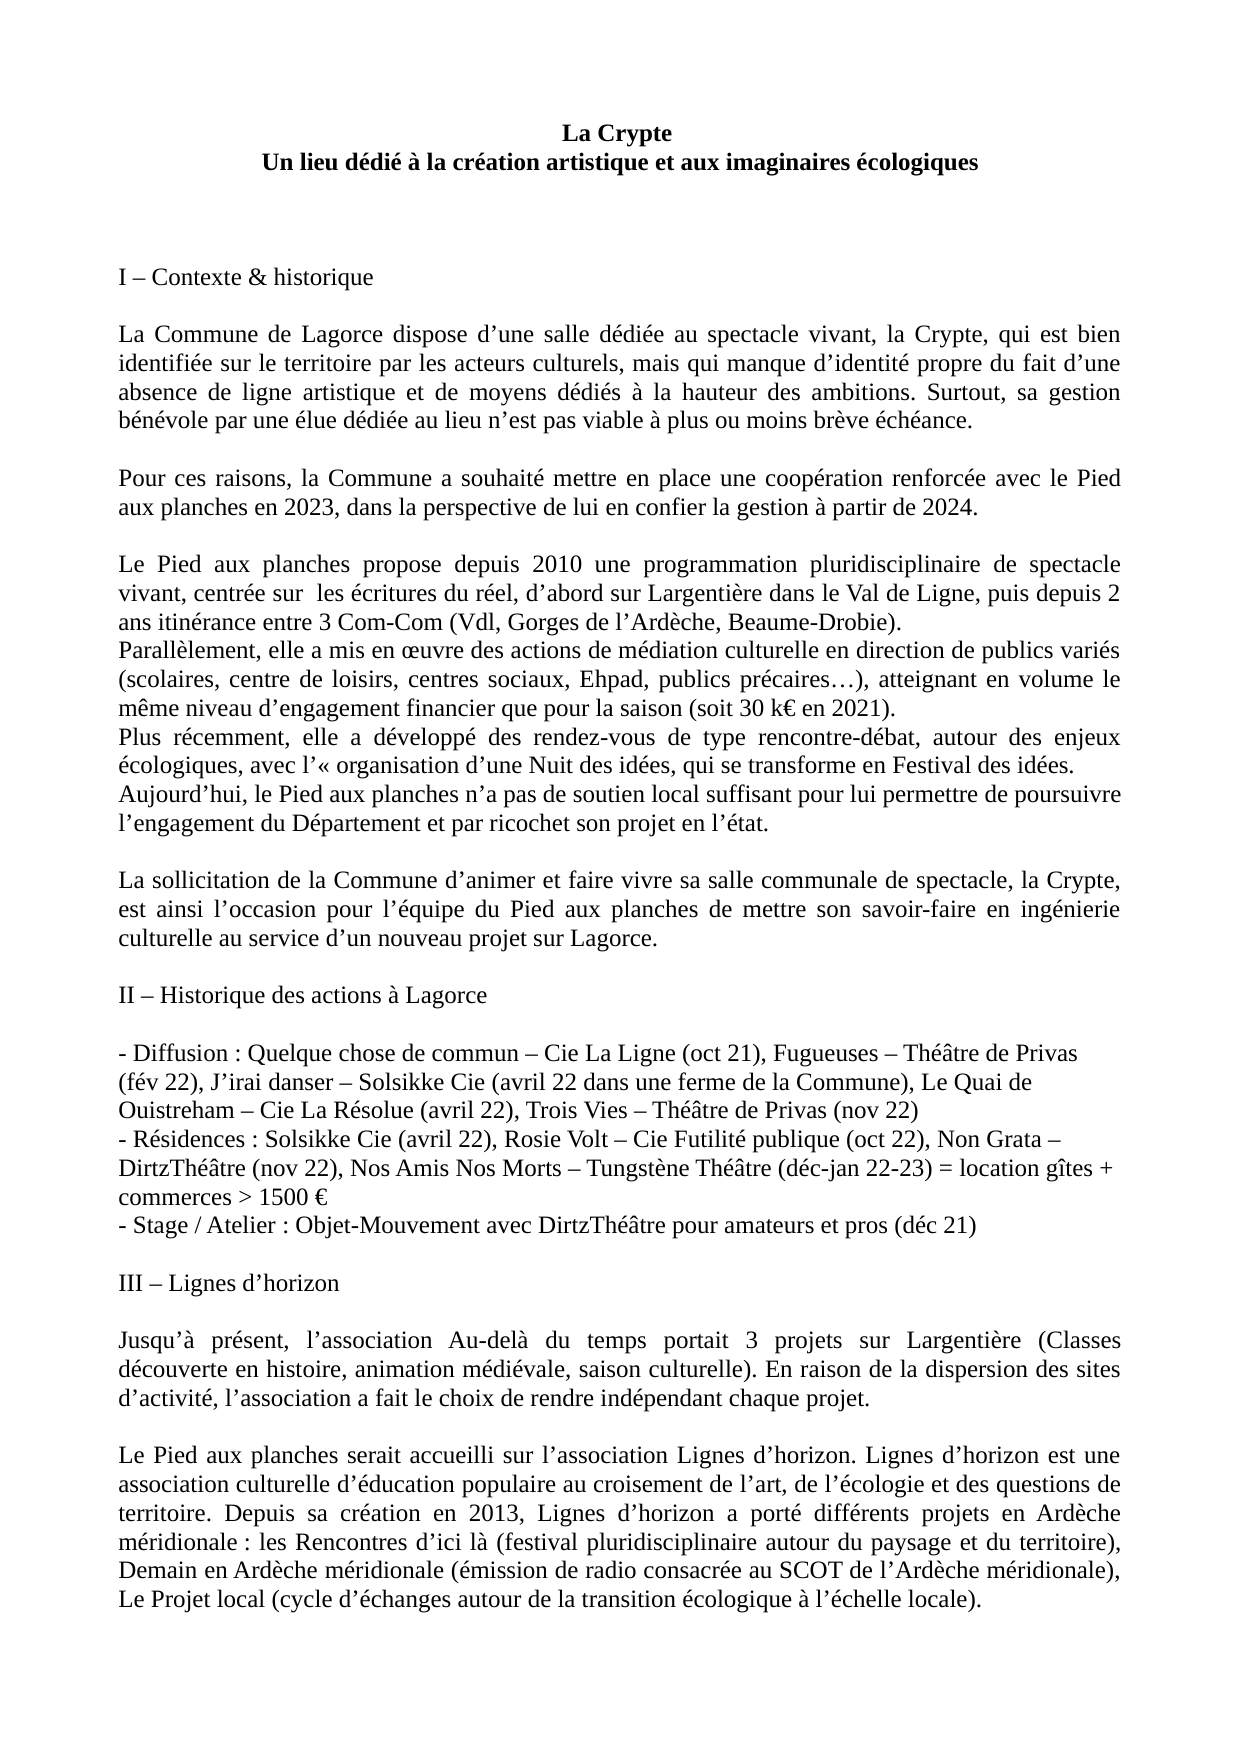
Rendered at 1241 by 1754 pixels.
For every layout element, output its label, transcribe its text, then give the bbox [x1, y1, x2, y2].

text La Crypte [118, 118, 1122, 147]
text La Commune de Lagorce dispose d’une salle dédiée au spectacle vivant, la Crypte, qui est bien identifiée sur le territoire par les acteurs culturels, mais qui manque d’identité propre du fait d’une absence de ligne artistique et de moyens dédiés à la hauteur des ambitions. Surtout, sa gestion bénévole par une élue dédiée au lieu n’est pas viable à plus ou moins brève échéance. [118, 319, 1122, 434]
text Aujourd’hui, le Pied aux planches n’a pas de soutien local suffisant pour lui permettre de poursuivre l’engagement du Département et par ricochet son projet en l’état. [118, 779, 1122, 837]
text Jusqu’à présent, l’association Au-delà du temps portait 3 projets sur Largentière (Classes découverte en histoire, animation médiévale, saison culturelle). En raison de la dispersion des sites d’activité, l’association a fait le choix de rendre indépendant chaque projet. [118, 1326, 1122, 1412]
text La sollicitation de la Commune d’animer et faire vivre sa salle communale de spectacle, la Crypte, est ainsi l’occasion pour l’équipe du Pied aux planches de mettre son savoir-faire en ingénierie culturelle au service d’un nouveau projet sur Lagorce. [118, 866, 1122, 952]
text I – Contexte & historique [118, 262, 1122, 291]
text Plus récemment, elle a développé des rendez-vous de type rencontre-débat, autour des enjeux écologiques, avec l’« organisation d’une Nuit des idées, qui se transforme en Festival des idées. [118, 722, 1122, 779]
text - Résidences : Solsikke Cie (avril 22), Rosie Volt – Cie Futilité publique (oct 22), Non Grata – DirtzThéâtre (nov 22), Nos Amis Nos Morts – Tungstène Théâtre (déc-jan 22-23) = location gîtes + commerces > 1500 € [118, 1124, 1122, 1211]
text - Stage / Atelier : Objet-Mouvement avec DirtzThéâtre pour amateurs et pros (déc 21) [118, 1211, 1122, 1239]
text Un lieu dédié à la création artistique et aux imaginaires écologiques [118, 147, 1122, 176]
text Parallèlement, elle a mis en œuvre des actions de médiation culturelle en direction de publics variés (scolaires, centre de loisirs, centres sociaux, Ehpad, publics précaires…), atteignant en volume le même niveau d’engagement financier que pour la saison (soit 30 k€ en 2021). [118, 636, 1122, 722]
text Le Pied aux planches serait accueilli sur l’association Lignes d’horizon. Lignes d’horizon est une association culturelle d’éducation populaire au croisement de l’art, de l’écologie et des questions de territoire. Depuis sa création en 2013, Lignes d’horizon a porté différents projets en Ardèche méridionale : les Rencontres d’ici là (festival pluridisciplinaire autour du paysage et du territoire), Demain en Ardèche méridionale (émission de radio consacrée au SCOT de l’Ardèche méridionale), Le Projet local (cycle d’échanges autour de la transition écologique à l’échelle locale). [118, 1441, 1122, 1613]
text II – Historique des actions à Lagorce [118, 981, 1122, 1009]
text - Diffusion : Quelque chose de commun – Cie La Ligne (oct 21), Fugueuses – Théâtre de Privas (fév 22), J’irai danser – Solsikke Cie (avril 22 dans une ferme de la Commune), Le Quai de Ouistreham – Cie La Résolue (avril 22), Trois Vies – Théâtre de Privas (nov 22) [118, 1038, 1122, 1124]
text Le Pied aux planches propose depuis 2010 une programmation pluridisciplinaire de spectacle vivant, centrée sur les écritures du réel, d’abord sur Largentière dans le Val de Ligne, puis depuis 2 ans itinérance entre 3 Com-Com (Vdl, Gorges de l’Ardèche, Beaume-Drobie). [118, 549, 1122, 636]
text Pour ces raisons, la Commune a souhaité mettre en place une coopération renforcée avec le Pied aux planches en 2023, dans la perspective de lui en confier la gestion à partir de 2024. [118, 463, 1122, 521]
text III – Lignes d’horizon [118, 1268, 1122, 1297]
